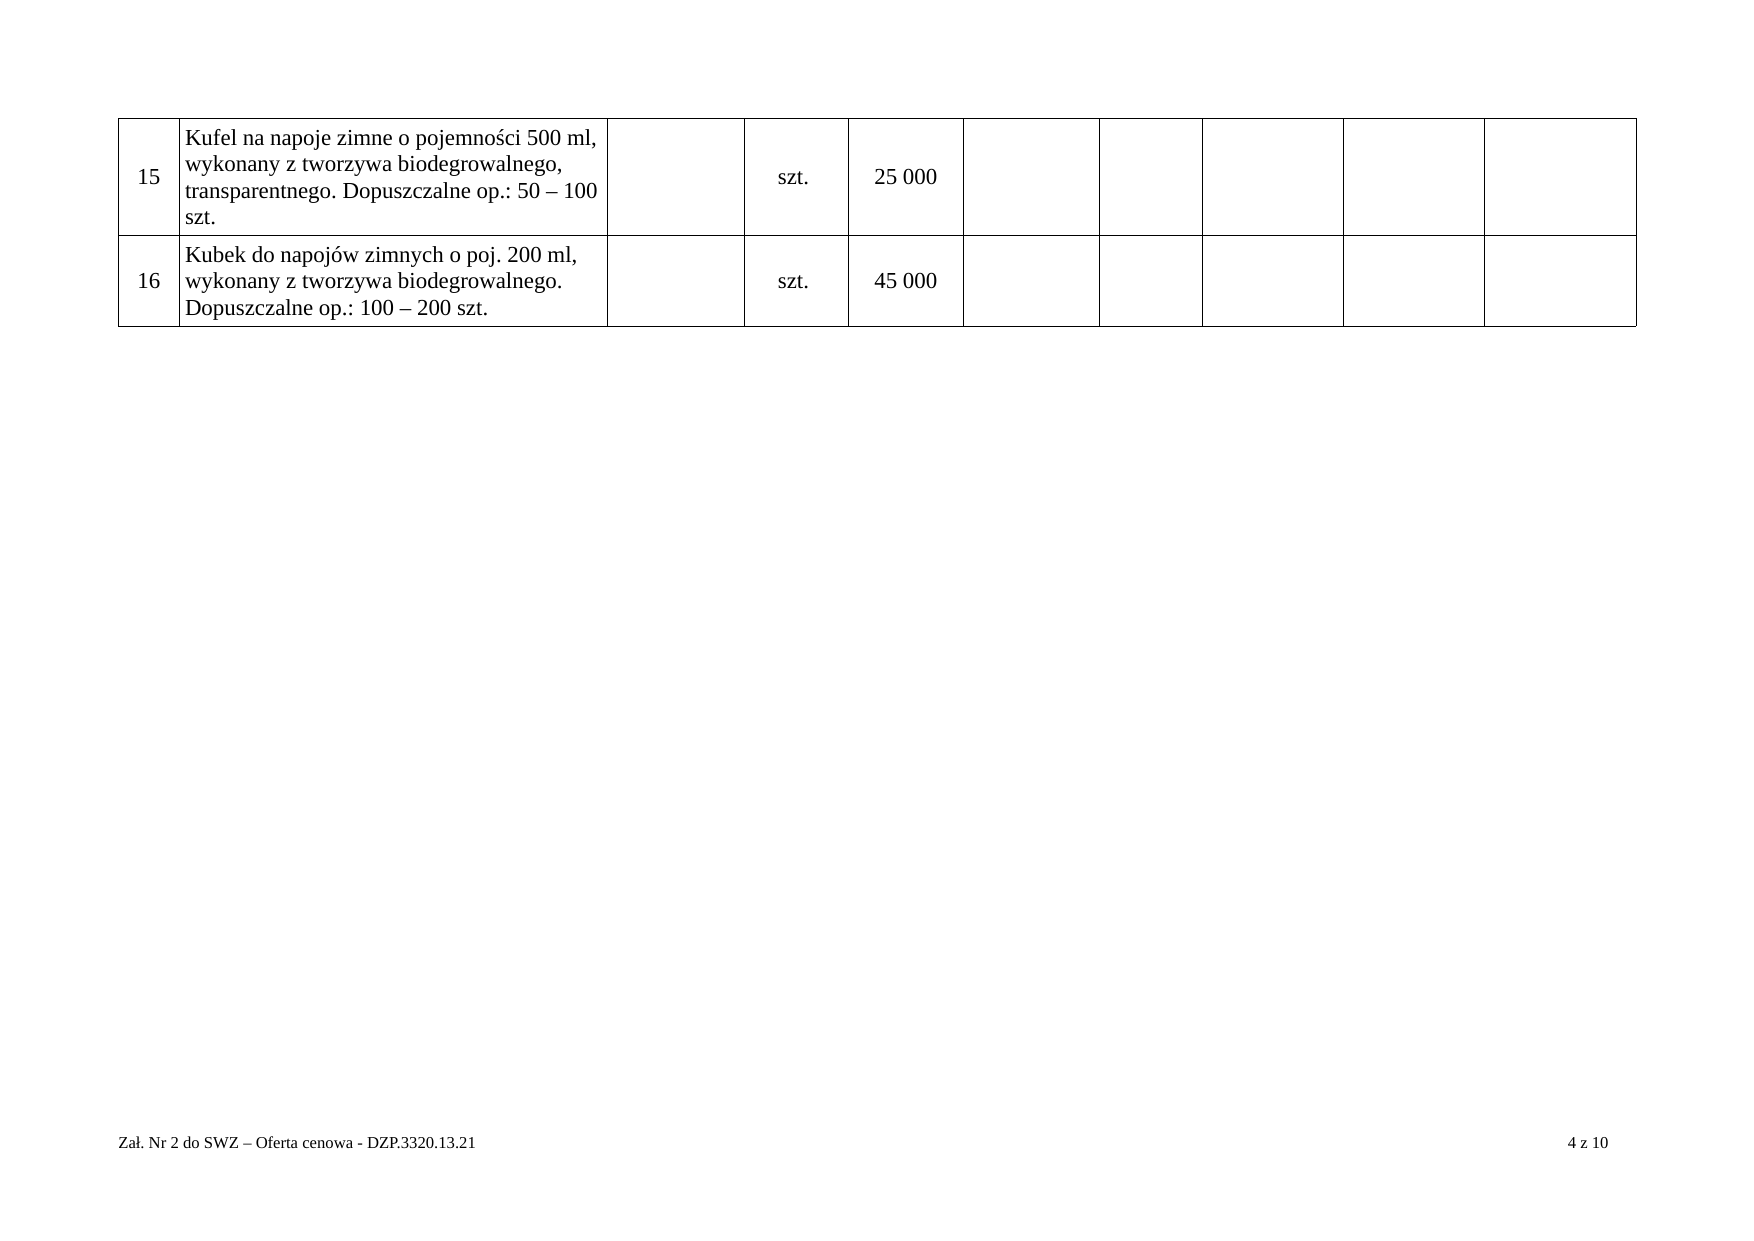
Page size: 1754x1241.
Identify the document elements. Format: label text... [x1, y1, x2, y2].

table_cell 25 000 [849, 119, 963, 235]
table_cell [1203, 236, 1343, 326]
table_cell [608, 236, 744, 326]
table_cell [964, 119, 1099, 235]
table_cell 15 [119, 119, 179, 235]
table_cell Kubek do napojów zimnych o poj. 200 ml, wykonany z tworzywa biodegrowalnego. Dopuszczalne op.: 100 – 200 szt. [180, 236, 607, 326]
table_cell 45 000 [849, 236, 963, 326]
table_cell [1100, 236, 1202, 326]
table_cell szt. [745, 236, 848, 326]
table_cell Kufel na napoje zimne o pojemności 500 ml, wykonany z tworzywa biodegrowalnego, transparentnego. Dopuszczalne op.: 50 – 100 szt. [180, 119, 607, 235]
table_cell 16 [119, 236, 179, 326]
table_cell szt. [745, 119, 848, 235]
table_cell [1485, 236, 1636, 326]
table_cell [1344, 119, 1484, 235]
table_cell [1485, 119, 1636, 235]
table_cell [1344, 236, 1484, 326]
table_cell [608, 119, 744, 235]
table_cell [964, 236, 1099, 326]
table_cell [1100, 119, 1202, 235]
table_cell [1203, 119, 1343, 235]
